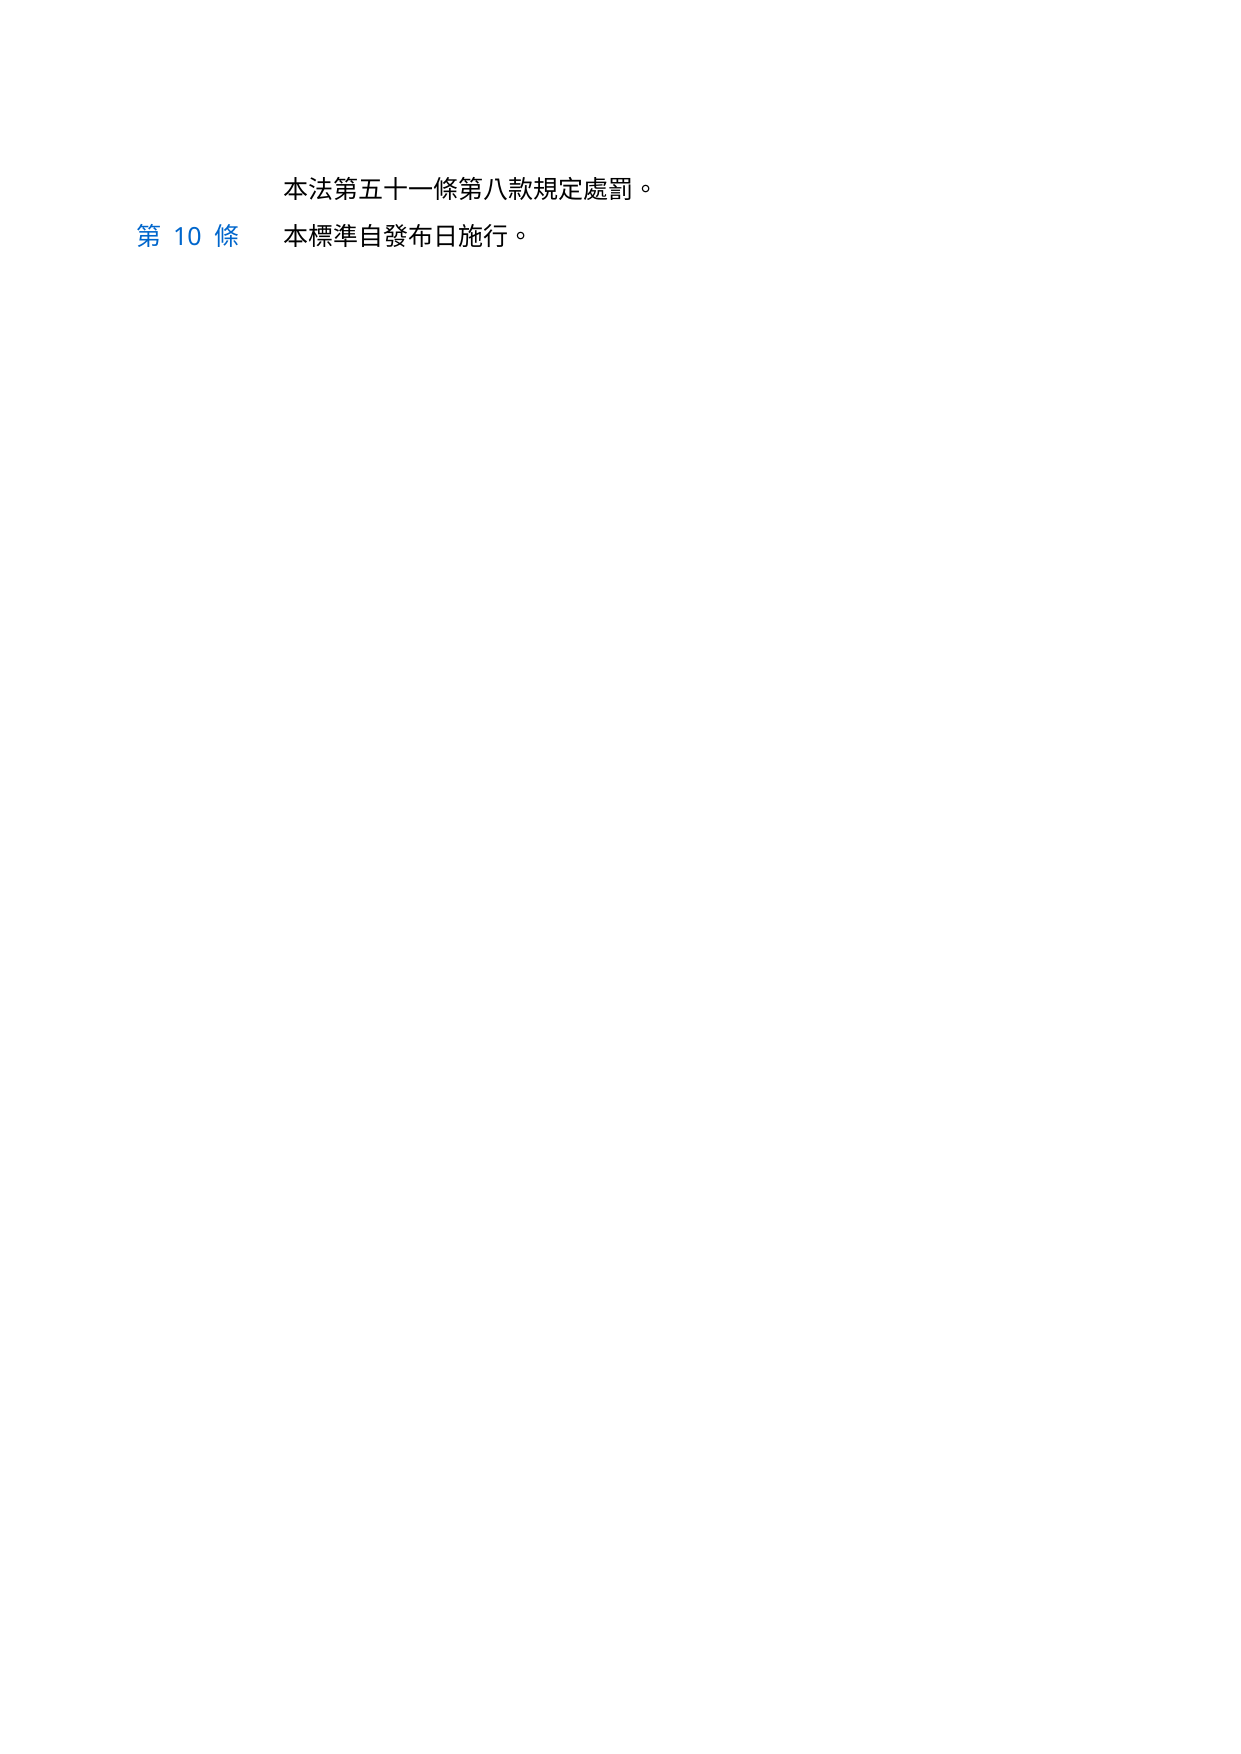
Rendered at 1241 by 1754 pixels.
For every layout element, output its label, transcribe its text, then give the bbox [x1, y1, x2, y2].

table_cell [132, 165, 278, 211]
table_cell 本法第五十一條第八款規定處罰。 [278, 165, 1108, 211]
table_cell 第 10 條 [132, 211, 278, 258]
table_cell 本標準自發布日施行。 [278, 211, 1108, 258]
